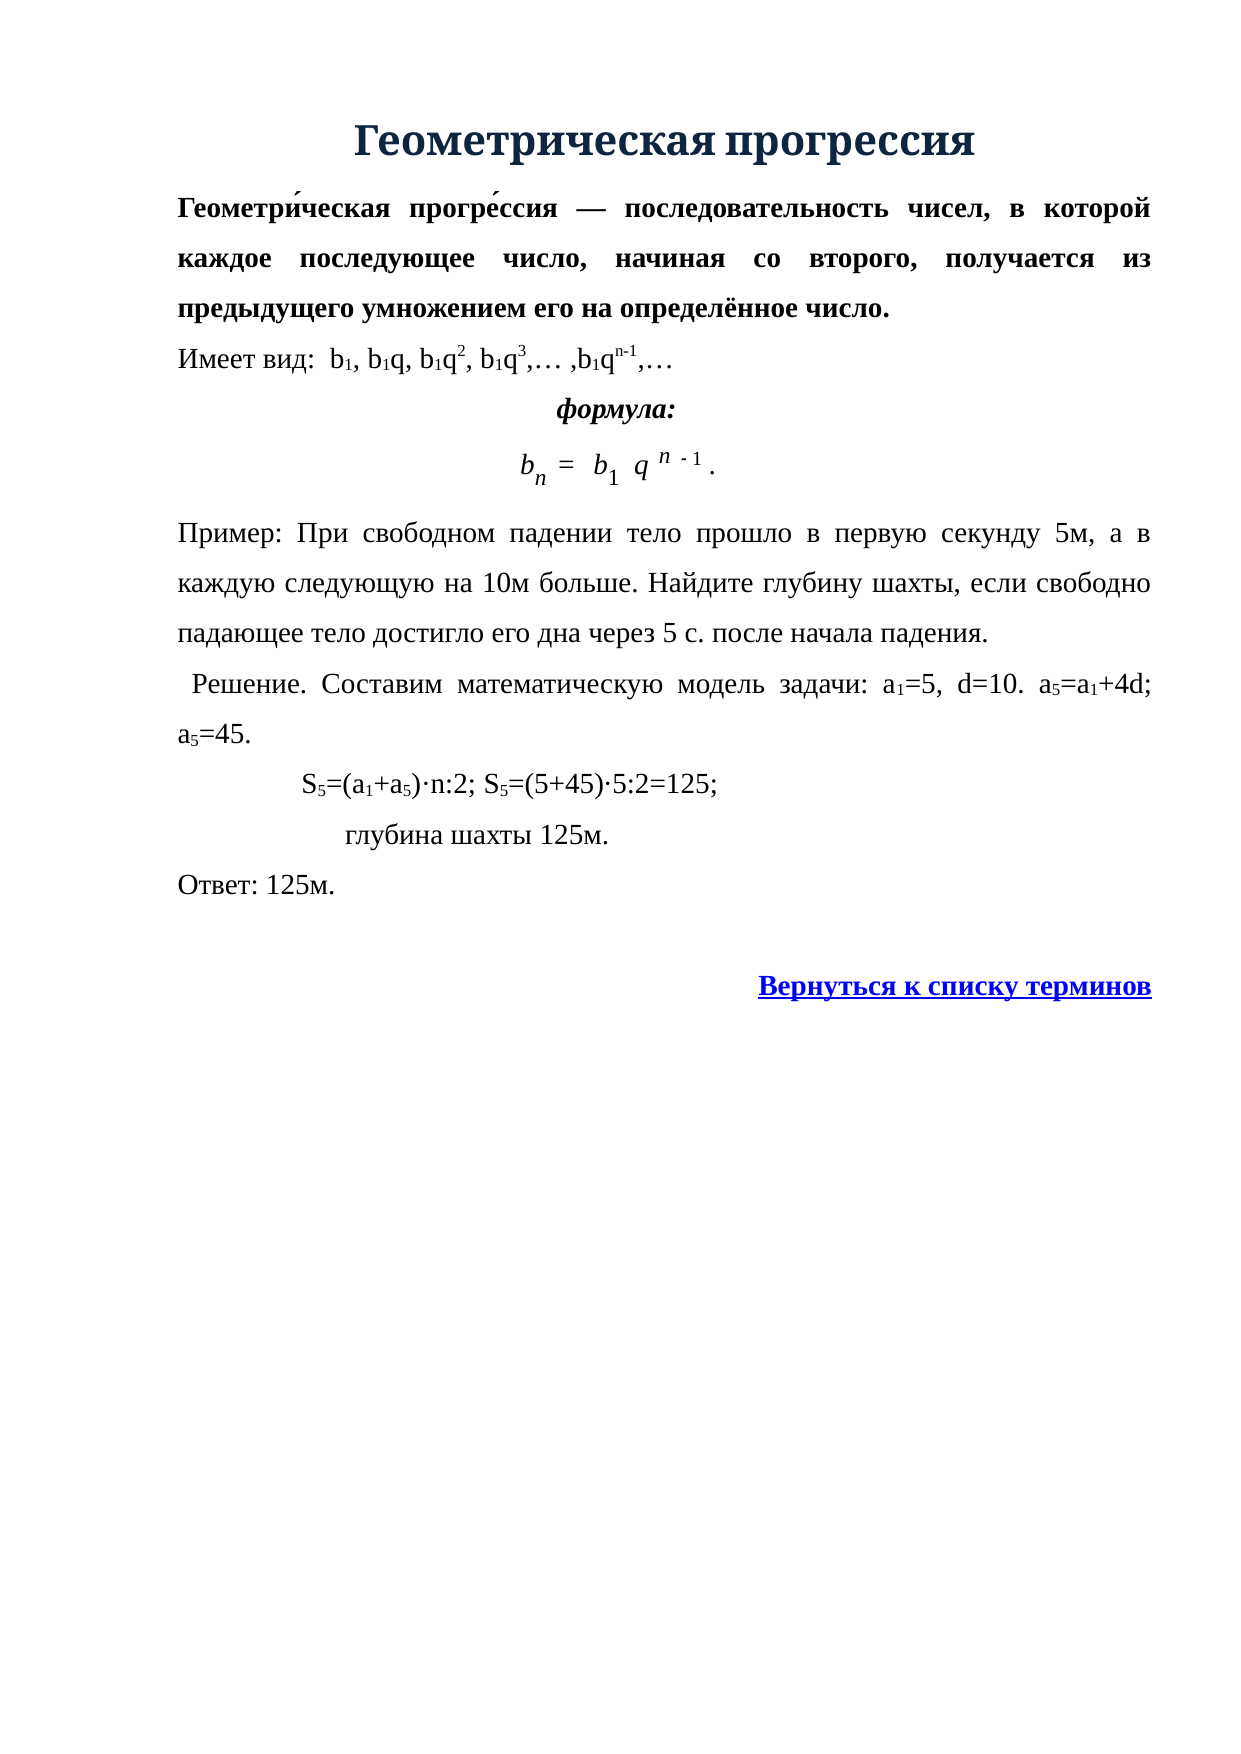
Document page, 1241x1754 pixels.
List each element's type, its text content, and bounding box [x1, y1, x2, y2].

text S5=(a1+a5)·n:2; S5=(5+45)·5:2=125; [177, 767, 1152, 800]
text глубина шахты 125м. [177, 817, 1152, 850]
text Имеет вид: b1, b1q, b1q2, b1q3,… ,b1qn-1,… [177, 341, 1152, 374]
text bn = b1 q n - 1 . [177, 442, 1152, 491]
text Ответ: 125м. [177, 867, 1152, 901]
subtitle Геометрическая прогрессия [177, 118, 1152, 166]
text Вернуться к списку терминов [177, 968, 1152, 1001]
subtitle Геометри́ческая прогре́ссия — последовательность чисел, в которой каждое последующее число, начиная со второго, получается из предыдущего умножением его на определённое число. [177, 190, 1152, 324]
text формула: [177, 391, 1152, 425]
text Пример: При свободном падении тело прошло в первую секунду 5м, а в каждую следующую на 10м больше. Найдите глубину шахты, если свободно падающее тело достигло его дна через 5 с. после начала падения. [177, 515, 1152, 649]
text Решение. Составим математическую модель задачи: а1=5, d=10. а5=а1+4d; а5=45. [177, 666, 1152, 750]
